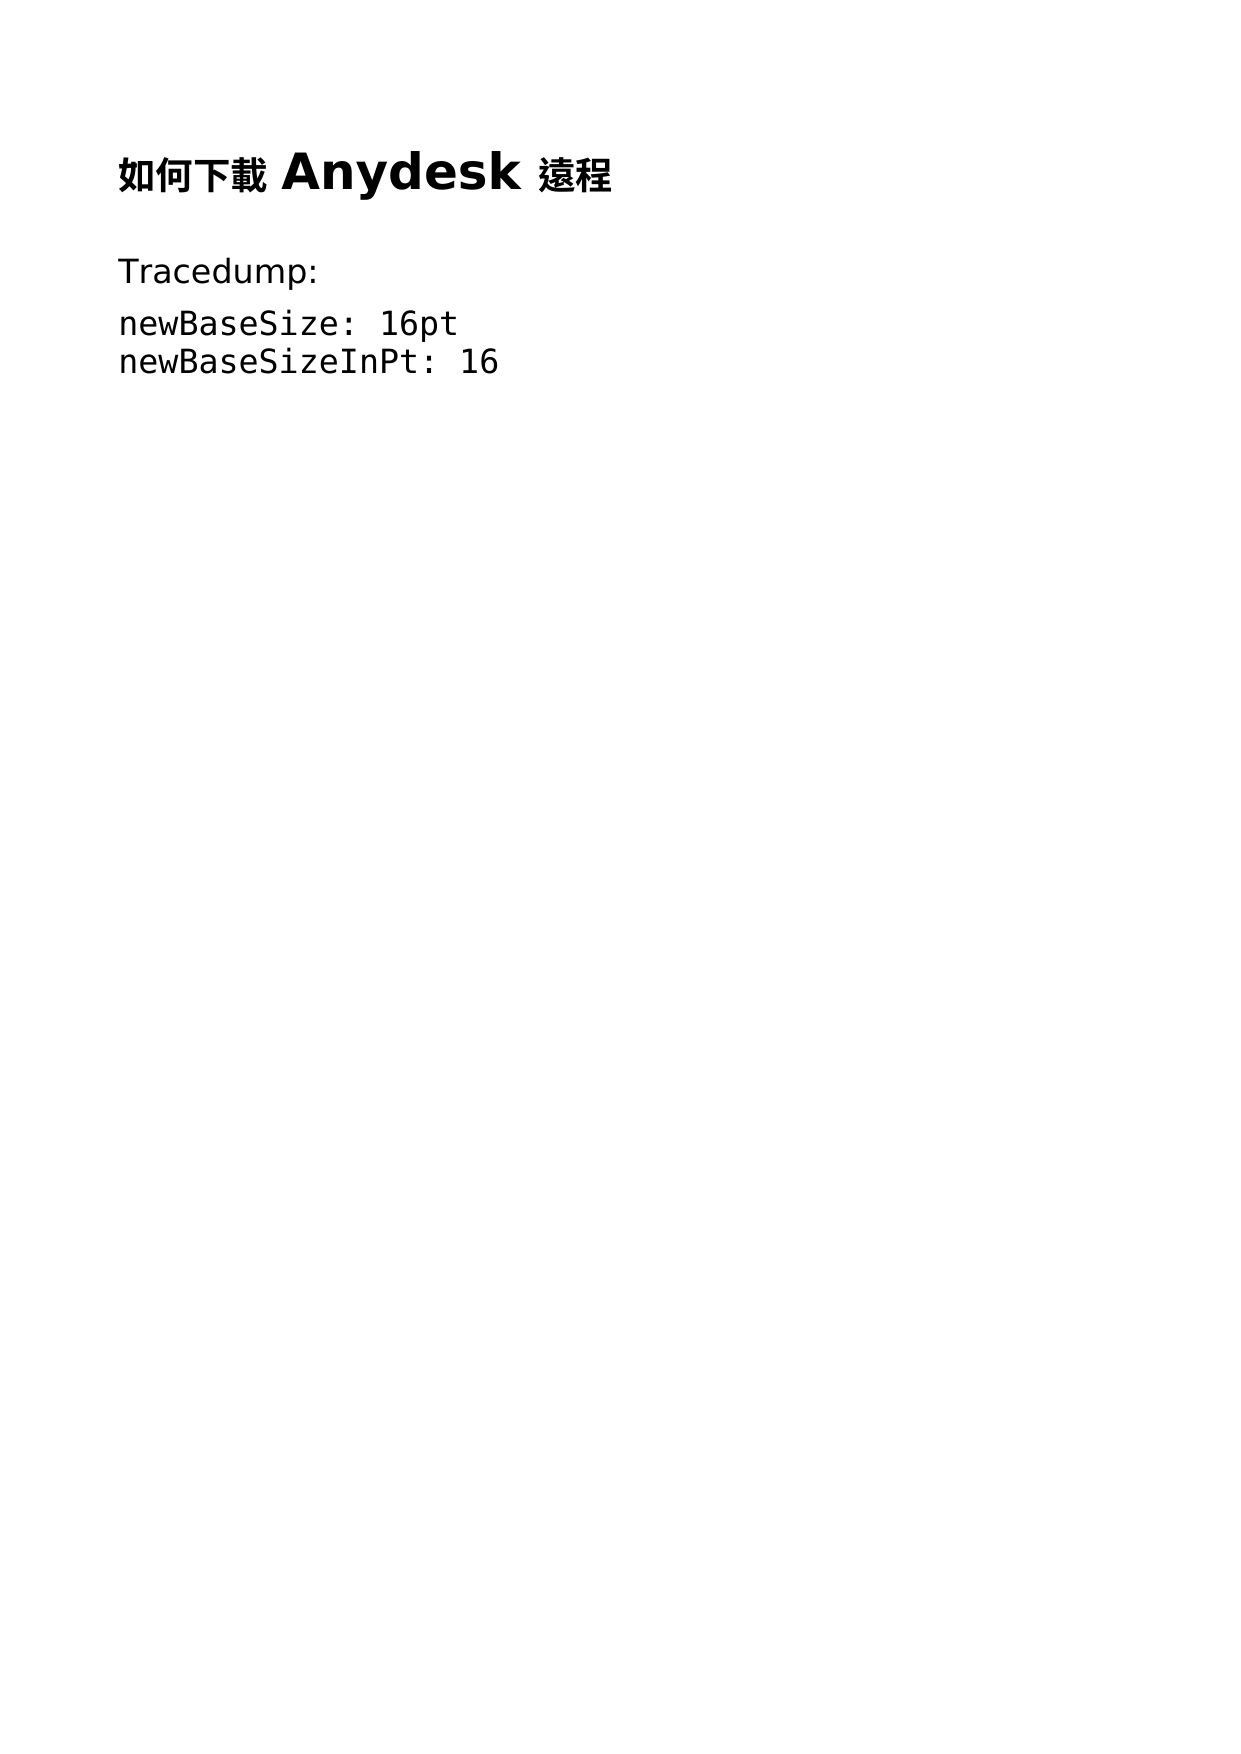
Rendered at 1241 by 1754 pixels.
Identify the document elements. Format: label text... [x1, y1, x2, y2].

text Tracedump: [118, 214, 1122, 292]
text newBaseSize: 16pt newBaseSizeInPt: 16 [118, 304, 1122, 382]
subtitle 如何下載 Anydesk 遠程 [118, 143, 1122, 201]
